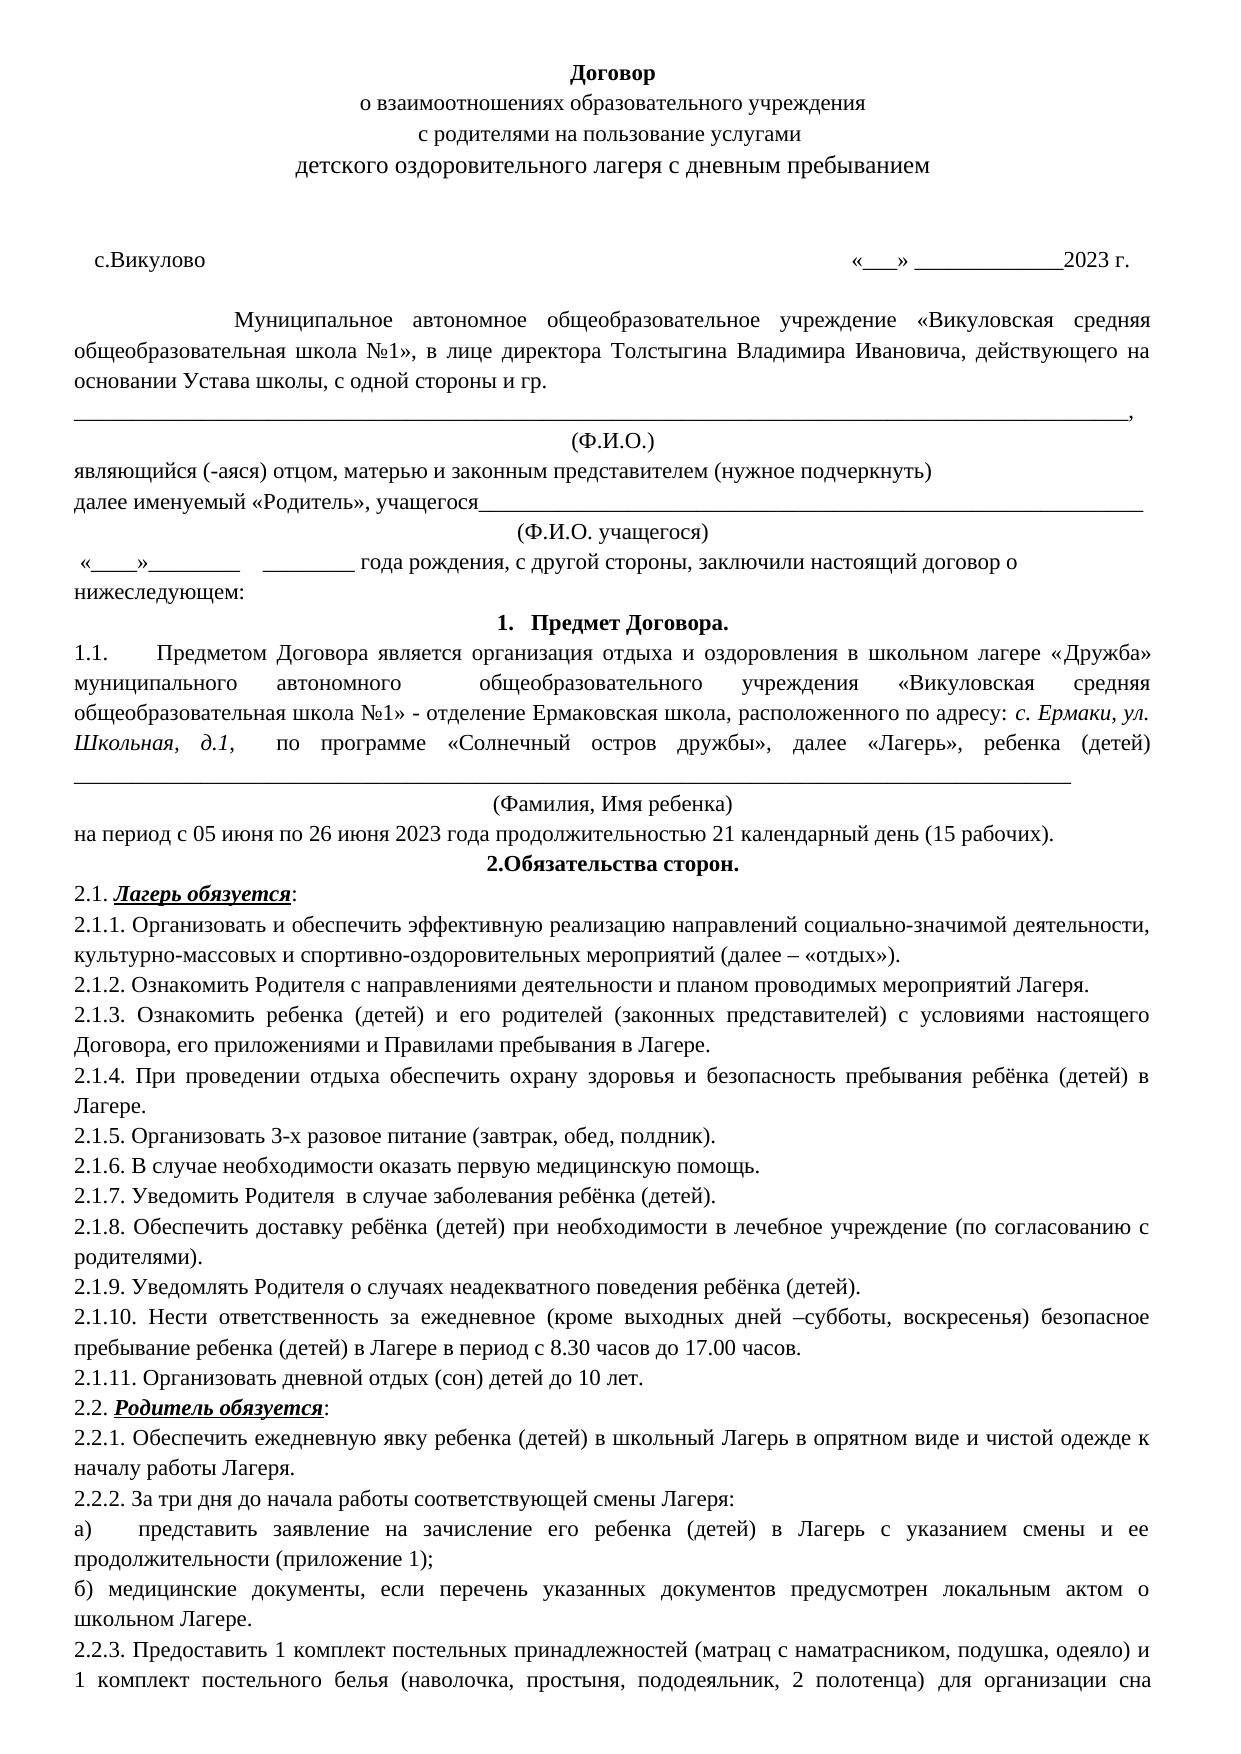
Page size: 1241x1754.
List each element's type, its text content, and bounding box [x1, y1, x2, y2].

text Договор [74, 59, 1152, 86]
text 2.1.1. Организовать и обеспечить эффективную реализацию направлений социально-значимой деятельности, культурно-массовых и спортивно-оздоровительных мероприятий (далее – «отдых»). [74, 911, 1152, 967]
text далее именуемый «Родитель», учащегося__________________________________________________________ [74, 488, 1152, 514]
text 2.1.7. Уведомить Родителя в случае заболевания ребёнка (детей). [74, 1182, 1152, 1209]
text 2.1.6. В случае необходимости оказать первую медицинскую помощь. [74, 1152, 1152, 1179]
text 2.1.3. Ознакомить ребенка (детей) и его родителей (законных представителей) с условиями настоящего Договора, его приложениями и Правилами пребывания в Лагере. [74, 1001, 1152, 1058]
text 2.2.3. Предоставить 1 комплект постельных принадлежностей (матрац с наматрасником, подушка, одеяло) и 1 комплект постельного белья (наволочка, простыня, пододеяльник, 2 полотенца) для организации сна [74, 1636, 1152, 1692]
text ____________________________________________________________________________________________, [74, 397, 1152, 423]
text а) представить заявление на зачисление его ребенка (детей) в Лагерь с указанием смены и ее продолжительности (приложение 1); [74, 1515, 1152, 1571]
text с родителями на пользование услугами [74, 119, 1152, 146]
text 1.1. Предметом Договора является организация отдыха и оздоровления в школьном лагере «Дружба» муниципального автономного общеобразовательного учреждения «Викуловская средняя общеобразовательная школа №1» - отделение Ермаковская школа, расположенного по адресу: с. Ермаки, ул. Школьная, д.1, по программе «Солнечный остров дружбы», далее «Лагерь», ребенка (детей) _______________________________________________________________________________________ [74, 639, 1152, 786]
text 2.1.5. Организовать 3-х разовое питание (завтрак, обед, полдник). [74, 1122, 1152, 1148]
text на период с 05 июня по 26 июня 2023 года продолжительностью 21 календарный день (15 рабочих). [74, 820, 1152, 846]
text (Ф.И.О.) [74, 427, 1152, 454]
text 2.2.2. За три дня до начала работы соответствующей смены Лагеря: [74, 1484, 1152, 1511]
text 2.1.8. Обеспечить доставку ребёнка (детей) при необходимости в лечебное учреждение (по согласованию с родителями). [74, 1213, 1152, 1269]
text детского оздоровительного лагеря с дневным пребыванием [74, 150, 1152, 178]
text (Ф.И.О. учащегося) [74, 518, 1152, 544]
text 1. Предмет Договора. [74, 608, 1152, 635]
text о взаимоотношениях образовательного учреждения [74, 89, 1152, 116]
text являющийся (-аяся) отцом, матерью и законным представителем (нужное подчеркнуть) [74, 457, 1152, 484]
text 2.1.4. При проведении отдыха обеспечить охрану здоровья и безопасность пребывания ребёнка (детей) в Лагере. [74, 1062, 1152, 1118]
text «____»________ ________ года рождения, с другой стороны, заключили настоящий договор о нижеследующем: [74, 548, 1152, 605]
text 2.1.2. Ознакомить Родителя с направлениями деятельности и планом проводимых мероприятий Лагеря. [74, 971, 1152, 997]
text (Фамилия, Имя ребенка) [74, 790, 1152, 816]
text 2.1.11. Организовать дневной отдых (сон) детей до 10 лет. [74, 1364, 1152, 1390]
text б) медицинские документы, если перечень указанных документов предусмотрен локальным актом о школьном Лагере. [74, 1575, 1152, 1632]
text 2.1.9. Уведомлять Родителя о случаях неадекватного поведения ребёнка (детей). [74, 1273, 1152, 1299]
text 2.Обязательства сторон. [74, 850, 1152, 877]
text Муниципальное автономное общеобразовательное учреждение «Викуловская средняя общеобразовательная школа №1», в лице директора Толстыгина Владимира Ивановича, действующего на основании Устава школы, с одной стороны и гр. [74, 306, 1152, 393]
text 2.1.10. Нести ответственность за ежедневное (кроме выходных дней –субботы, воскресенья) безопасное пребывание ребенка (детей) в Лагере в период с 8.30 часов до 17.00 часов. [74, 1303, 1152, 1360]
text 2.2.1. Обеспечить ежедневную явку ребенка (детей) в школьный Лагерь в опрятном виде и чистой одежде к началу работы Лагеря. [74, 1424, 1152, 1481]
text 2.2. Родитель обязуется: [74, 1394, 1152, 1420]
text 2.1. Лагерь обязуется: [74, 880, 1152, 907]
text с.Викулово «___» _____________2023 г. [74, 246, 1152, 272]
